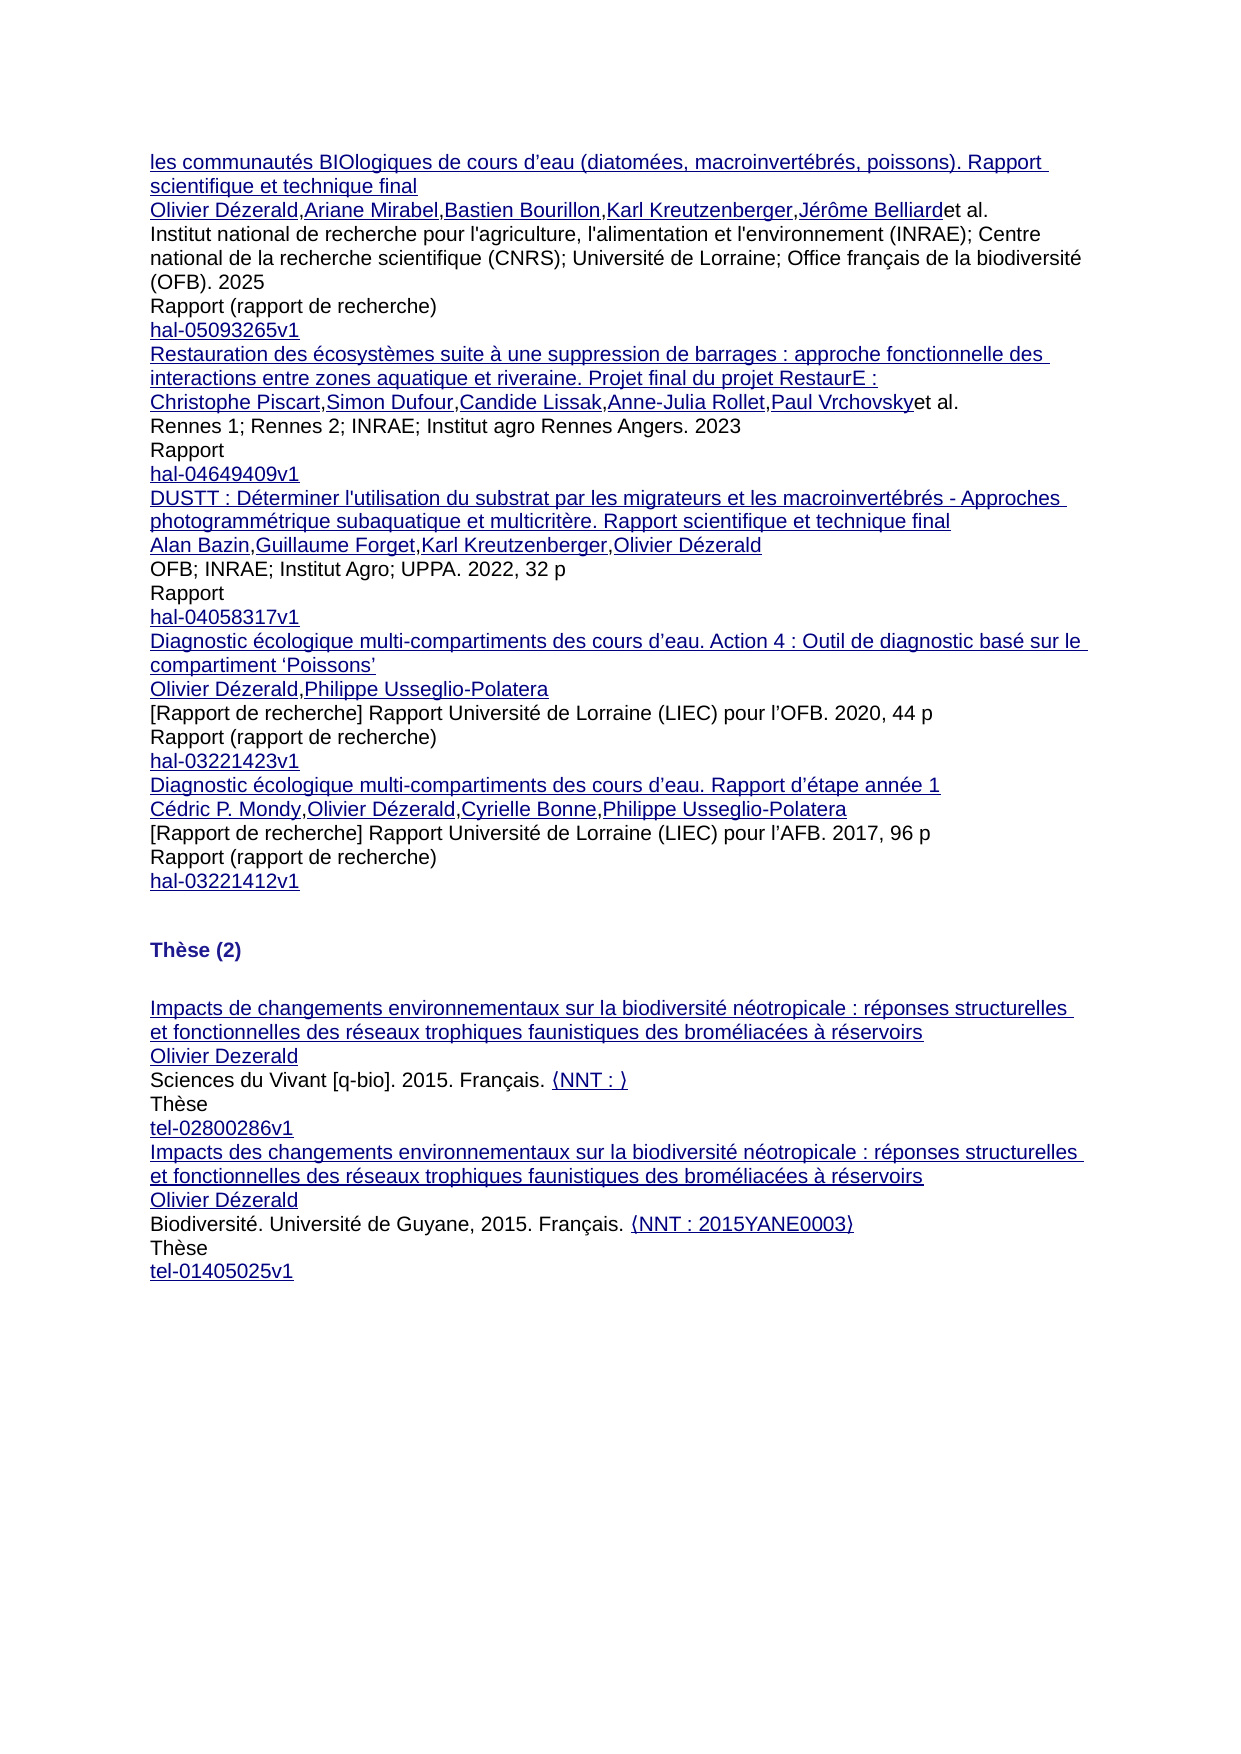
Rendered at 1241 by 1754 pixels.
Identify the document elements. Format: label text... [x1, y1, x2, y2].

table_header Impacts de changements environnementaux sur la biodiversité néotropicale : réponses structurelles et fonctionnelles des réseaux trophiques faunistiques des broméliacées à réservoirs Olivier Dezerald Sciences du Vivant [q-bio]. 2015. Français. ⟨NNT : ⟩ Thèse tel-02800286v1 [150, 996, 1090, 1139]
table_cell HYMOBIO : Analyse spatialement explicite des effets des changements HYdroMOrphologiques sur les communautés BIOlogiques de cours d’eau (diatomées, macroinvertébrés, poissons). Rapport scientifique et technique final Olivier Dézerald,Ariane Mirabel,Bastien Bourillon,Karl Kreutzenberger,Jérôme Belliardet al. Institut national de recherche pour l'agriculture, l'alimentation et l'environnement (INRAE); Centre national de la recherche scientifique (CNRS); Université de Lorraine; Office français de la biodiversité (OFB). 2025 Rapport (rapport de recherche) hal-05093265v1 [150, 150, 1090, 342]
table_cell Impacts des changements environnementaux sur la biodiversité néotropicale : réponses structurelles et fonctionnelles des réseaux trophiques faunistiques des broméliacées à réservoirs Olivier Dézerald Biodiversité. Université de Guyane, 2015. Français. ⟨NNT : 2015YANE0003⟩ Thèse tel-01405025v1 [150, 1140, 1090, 1283]
table_cell Restauration des écosystèmes suite à une suppression de barrages : approche fonctionnelle des interactions entre zones aquatique et riveraine. Projet final du projet RestaurE : Christophe Piscart,Simon Dufour,Candide Lissak,Anne-Julia Rollet,Paul Vrchovskyet al. Rennes 1; Rennes 2; INRAE; Institut agro Rennes Angers. 2023 Rapport hal-04649409v1 [150, 342, 1090, 485]
table_cell DUSTT : Déterminer l'utilisation du substrat par les migrateurs et les macroinvertébrés - Approches photogrammétrique subaquatique et multicritère. Rapport scientifique et technique final Alan Bazin,Guillaume Forget,Karl Kreutzenberger,Olivier Dézerald OFB; INRAE; Institut Agro; UPPA. 2022, 32 p Rapport hal-04058317v1 [150, 485, 1090, 629]
table_cell Diagnostic écologique multi-compartiments des cours d’eau. Action 4 : Outil de diagnostic basé sur le compartiment ‘Poissons’ Olivier Dézerald,Philippe Usseglio-Polatera [Rapport de recherche] Rapport Université de Lorraine (LIEC) pour l’OFB. 2020, 44 p Rapport (rapport de recherche) hal-03221423v1 [150, 629, 1090, 773]
subtitle Thèse (2) [150, 937, 1090, 961]
table_cell Diagnostic écologique multi-compartiments des cours d’eau. Rapport d’étape année 1 Cédric P. Mondy,Olivier Dézerald,Cyrielle Bonne,Philippe Usseglio-Polatera [Rapport de recherche] Rapport Université de Lorraine (LIEC) pour l’AFB. 2017, 96 p Rapport (rapport de recherche) hal-03221412v1 [150, 773, 1090, 893]
